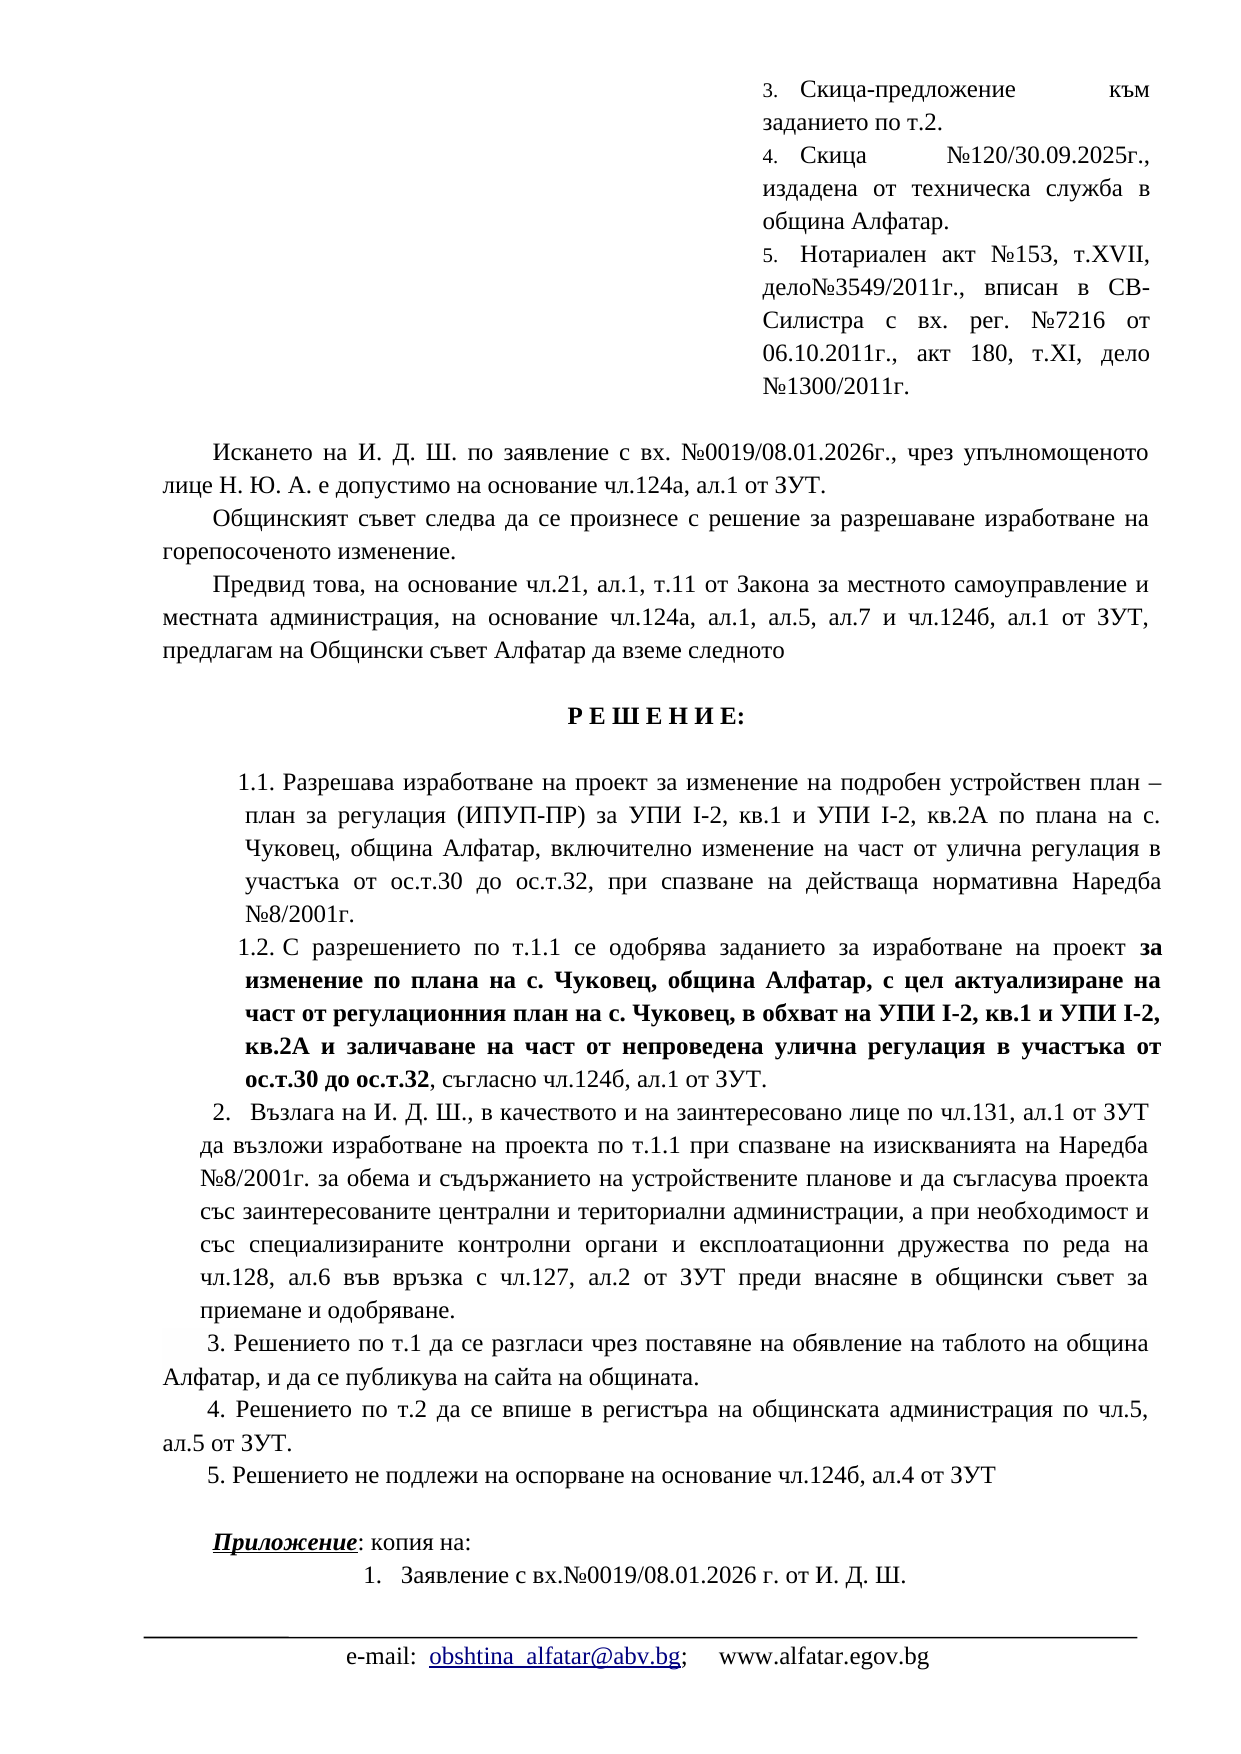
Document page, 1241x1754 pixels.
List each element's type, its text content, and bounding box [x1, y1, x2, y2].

text 5. Решението не подлежи на оспорване на основание чл.124б, ал.4 от ЗУТ [162, 1461, 1150, 1489]
text 4. Решението по т.2 да се впише в регистъра на общинската администрация по чл.5, ал.5 от ЗУТ. [162, 1394, 1150, 1456]
text 3. Решението по т.1 да се разгласи чрез поставяне на обявление на таблото на община Алфатар, и да се публикува на сайта на общината. [162, 1328, 1150, 1390]
text Общинският съвет следва да се произнесе с решение за разрешаване изработване на горепосоченото изменение. [162, 503, 1150, 565]
list Разрешава изработване на проект за изменение на подробен устройствен план – план за регулация (ИПУП-ПР) за УПИ І-2, кв.1 и УПИ І-2, кв.2А по плана на с. Чуковец, община Алфатар, включително изменение на част от улична регулация в участъка от ос.т.30 до ос.т.32, при спазване на действаща нормативна Наредба №8/2001г. [200, 767, 1162, 928]
text Искането на И. Д. Ш. по заявление с вх. №0019/08.01.2026г., чрез упълномощеното лице Н. Ю. А. е допустимо на основание чл.124а, ал.1 от ЗУТ. [162, 437, 1150, 499]
list Скица-предложение към заданието по т.2. [725, 74, 1150, 136]
text Приложение: копия на: [162, 1527, 1150, 1555]
text Р Е Ш Е Н И Е: [162, 701, 1150, 730]
list Възлага на И. Д. Ш., в качеството и на заинтересовано лице по чл.131, ал.1 от ЗУТ да възложи изработване на проекта по т.1.1 при спазване на изискванията на Наредба №8/2001г. за обема и съдържанието на устройствените планове и да съгласува проекта със заинтересованите централни и териториални администрации, а при необходимост и със специализираните контролни органи и експлоатационни дружества по реда на чл.128, ал.6 във връзка с чл.127, ал.2 от ЗУТ преди внасяне в общински съвет за приемане и одобряване. [162, 1097, 1150, 1324]
list Заявление с вх.№0019/08.01.2026 г. от И. Д. Ш. [313, 1560, 1150, 1588]
text Предвид това, на основание чл.21, ал.1, т.11 от Закона за местното самоуправление и местната администрация, на основание чл.124а, ал.1, ал.5, ал.7 и чл.124б, ал.1 от ЗУТ, предлагам на Общински съвет Алфатар да вземе следното [162, 569, 1150, 664]
list С разрешението по т.1.1 се одобрява заданието за изработване на проект за изменение по плана на с. Чуковец, община Алфатар, с цел актуализиране на част от регулационния план на с. Чуковец, в обхват на УПИ І-2, кв.1 и УПИ І-2, кв.2А и заличаване на част от непроведена улична регулация в участъка от ос.т.30 до ос.т.32, съгласно чл.124б, ал.1 от ЗУТ. [200, 932, 1162, 1093]
list Скица №120/30.09.2025г., издадена от техническа служба в община Алфатар. [725, 140, 1150, 234]
list Нотариален акт №153, т.XVII, дело№3549/2011г., вписан в СВ-Силистра с вх. рег. №7216 от 06.10.2011г., акт 180, т.XІ, дело №1300/2011г. [725, 239, 1150, 400]
